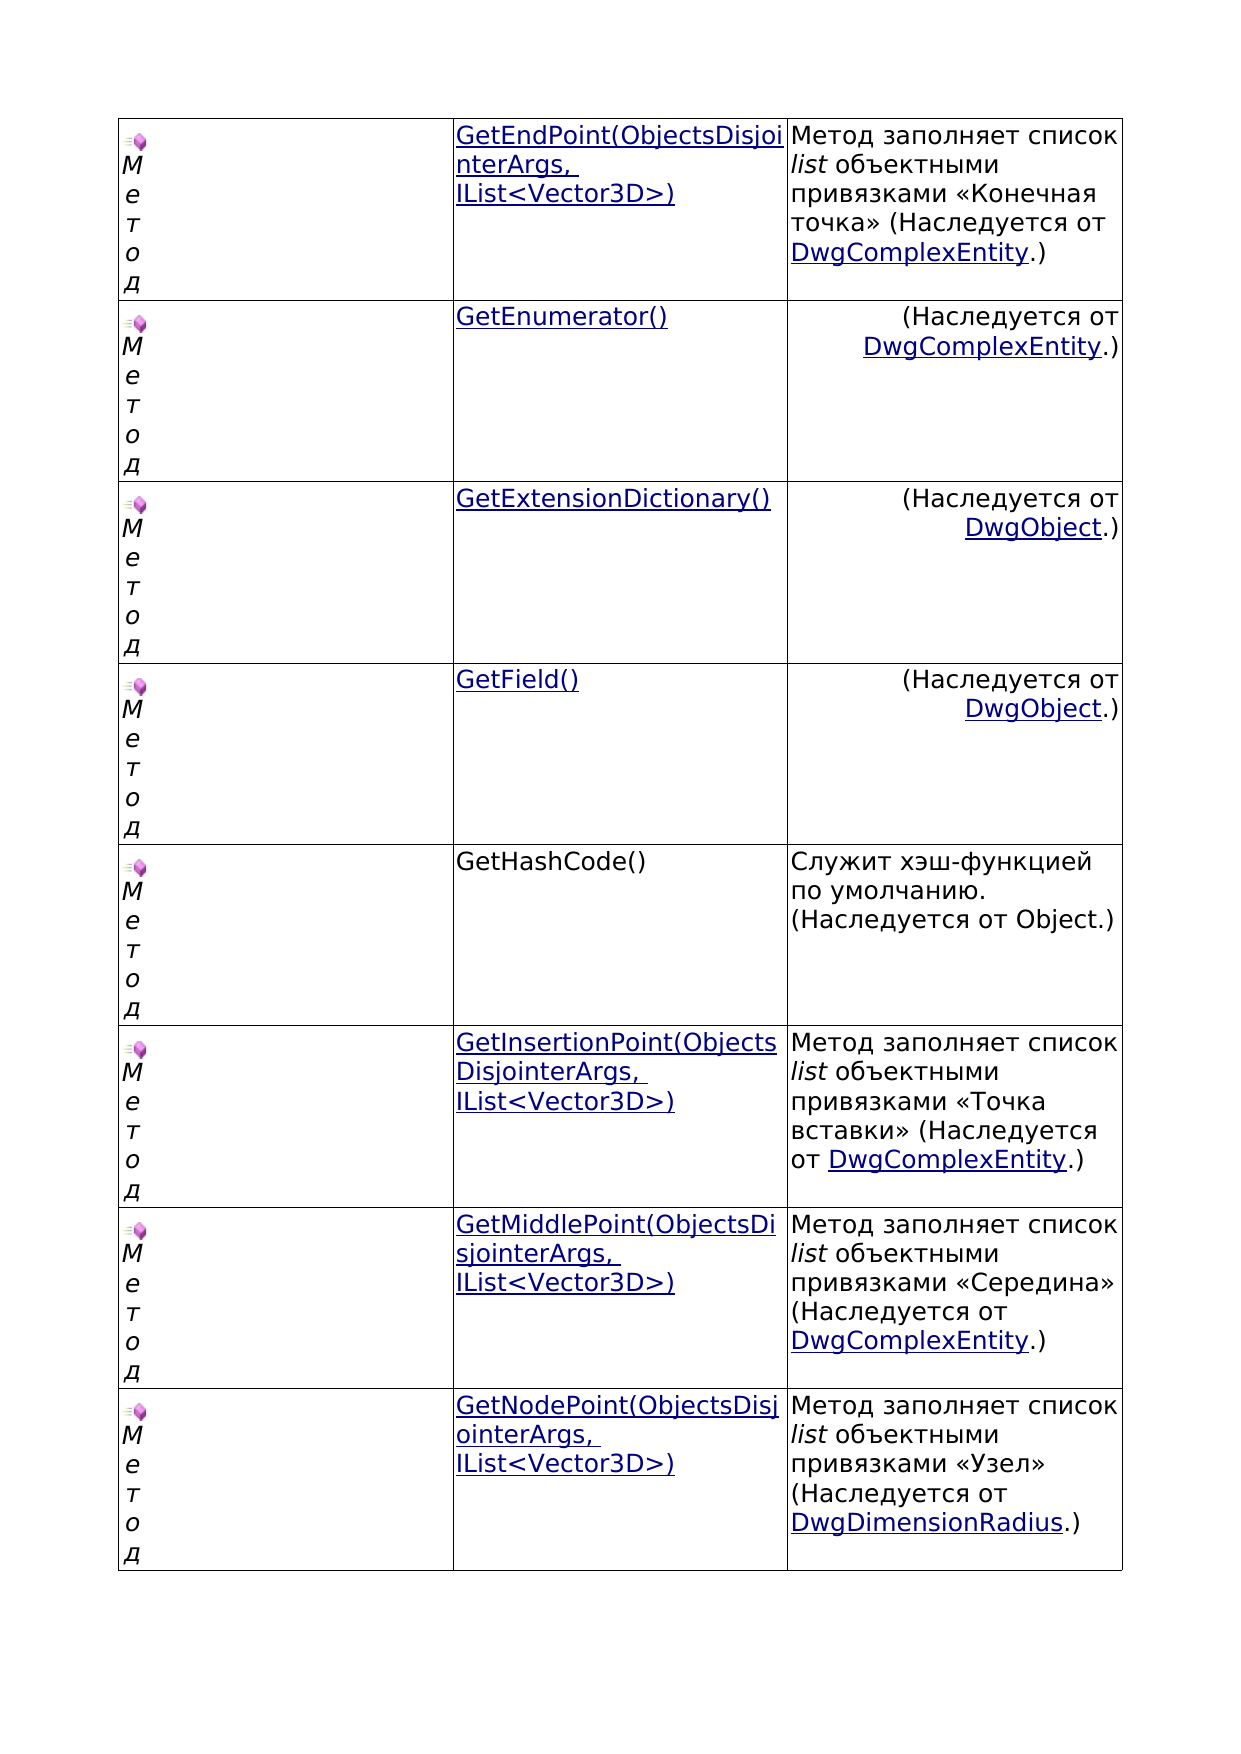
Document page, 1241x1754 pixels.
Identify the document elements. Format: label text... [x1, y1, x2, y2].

table_cell [119, 664, 453, 844]
table_cell [119, 1026, 453, 1207]
picture [121, 133, 147, 151]
table_cell GetExtensionDictionary() [454, 482, 787, 662]
table_cell GetMiddlePoint(ObjectsDisjointerArgs, IList<Vector3D>) [454, 1208, 787, 1388]
table_cell (Наследуется от DwgObject.) [788, 664, 1122, 844]
table_cell Метод заполняет список list объектными привязками «Конечная точка» (Наследуется от DwgComplexEntity.) [788, 119, 1122, 299]
picture [121, 315, 147, 333]
picture [121, 496, 147, 514]
table_cell (Наследуется от DwgComplexEntity.) [788, 301, 1122, 481]
table_cell Метод заполняет список list объектными привязками «Середина» (Наследуется от DwgComplexEntity.) [788, 1208, 1122, 1388]
table_cell [119, 301, 453, 481]
table_cell (Наследуется от DwgObject.) [788, 482, 1122, 662]
table_cell [119, 1208, 453, 1388]
picture [121, 678, 147, 696]
table_cell [119, 119, 453, 299]
picture [121, 1222, 147, 1240]
table_cell Служит хэш-функцией по умолчанию. (Наследуется от Object.) [788, 845, 1122, 1025]
picture [121, 1041, 147, 1059]
table_cell GetField() [454, 664, 787, 844]
table_cell Метод заполняет список list объектными привязками «Точка вставки» (Наследуется от DwgComplexEntity.) [788, 1026, 1122, 1207]
table_cell GetEndPoint(ObjectsDisjointerArgs, IList<Vector3D>) [454, 119, 787, 299]
table_cell [119, 1389, 453, 1570]
table_cell Метод заполняет список list объектными привязками «Узел» (Наследуется от DwgDimensionRadius.) [788, 1389, 1122, 1570]
table_cell GetNodePoint(ObjectsDisjointerArgs, IList<Vector3D>) [454, 1389, 787, 1570]
table_cell [119, 845, 453, 1025]
picture [121, 1403, 147, 1421]
table_cell GetEnumerator() [454, 301, 787, 481]
table_cell GetHashCode() [454, 845, 787, 1025]
picture [121, 859, 147, 877]
table_cell [119, 482, 453, 662]
table_cell GetInsertionPoint(ObjectsDisjointerArgs, IList<Vector3D>) [454, 1026, 787, 1207]
